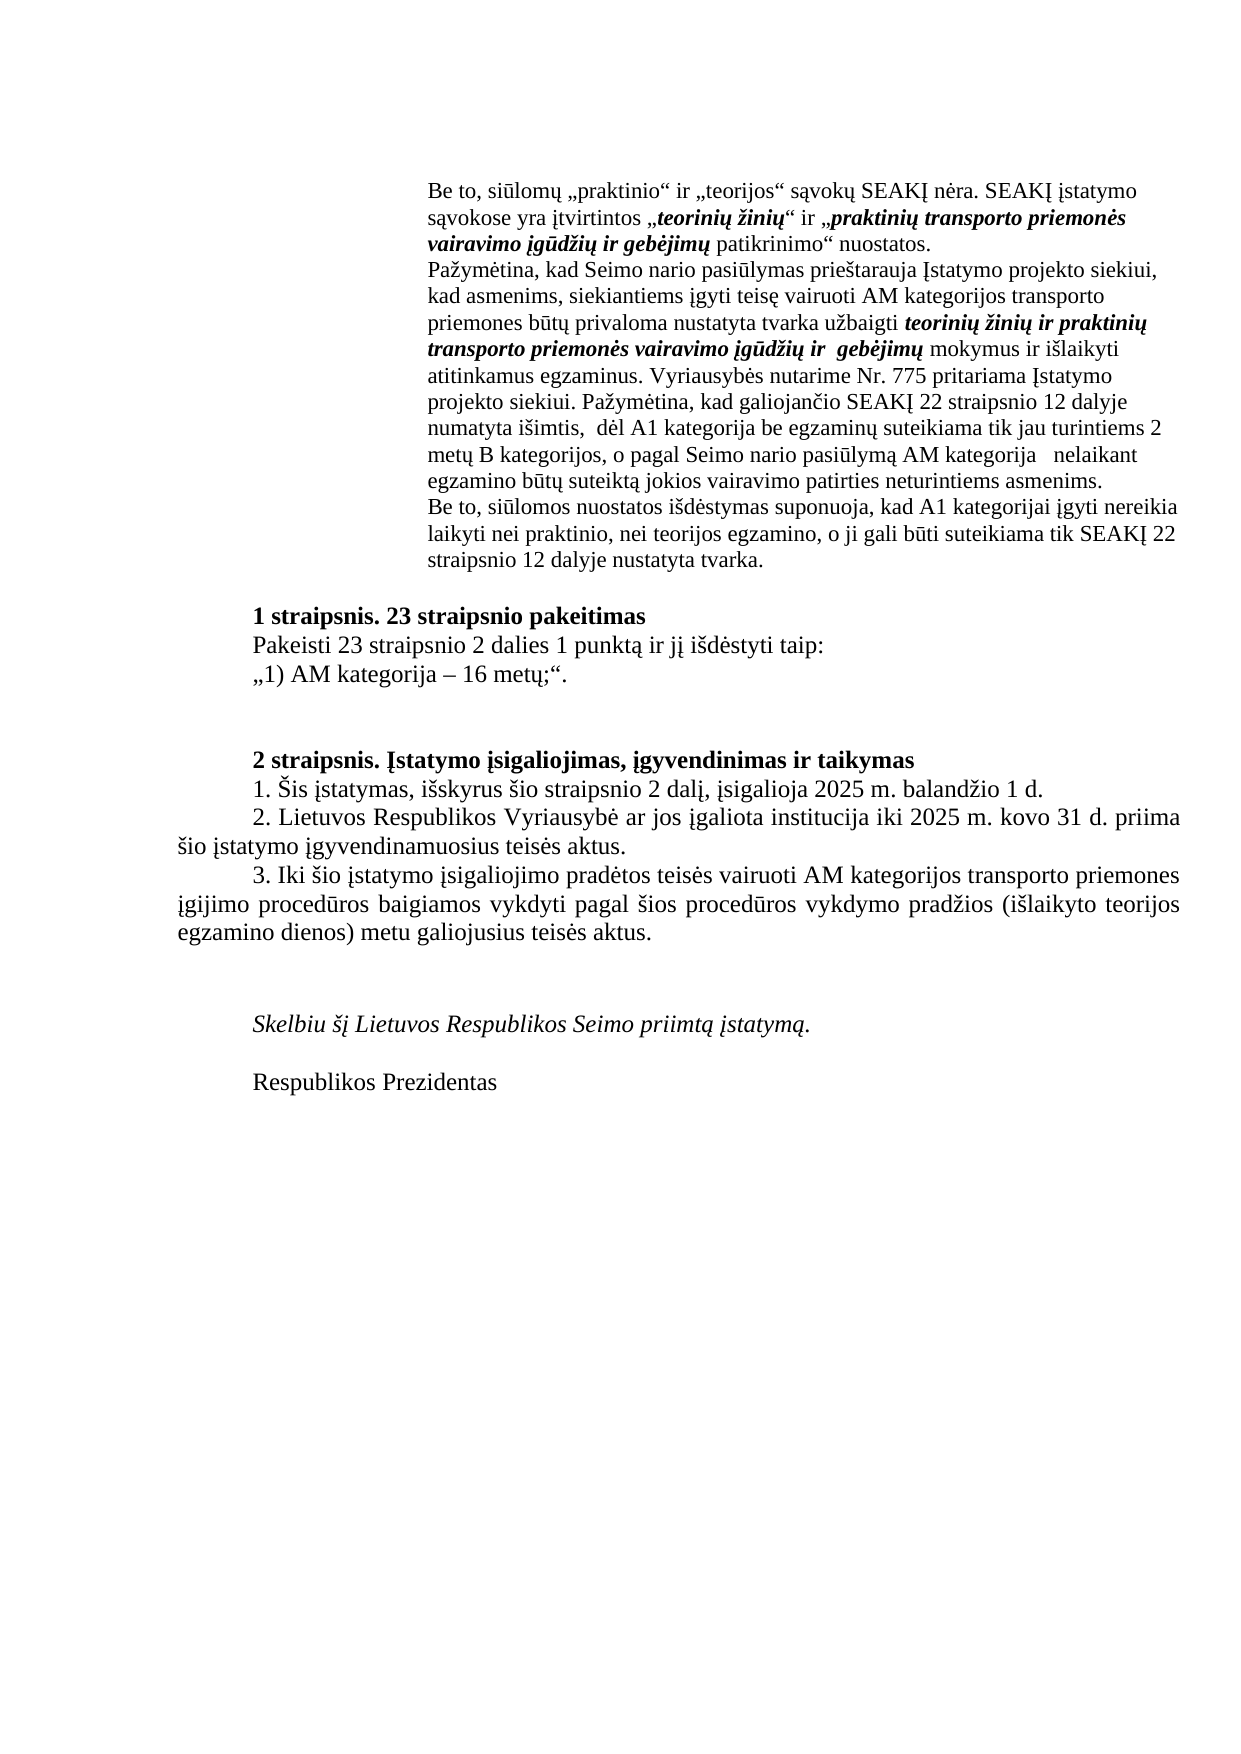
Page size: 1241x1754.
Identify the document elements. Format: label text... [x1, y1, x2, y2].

text 1 straipsnis. 23 straipsnio pakeitimas [177, 601, 1181, 630]
text Skelbiu šį Lietuvos Respublikos Seimo priimtą įstatymą. [177, 1009, 1181, 1038]
text 2. Lietuvos Respublikos Vyriausybė ar jos įgaliota institucija iki 2025 m. kovo 31 d. priima šio įstatymo įgyvendinamuosius teisės aktus. [177, 802, 1181, 860]
text Be to, siūlomų „praktinio“ ir „teorijos“ sąvokų SEAKĮ nėra. SEAKĮ įstatymo sąvokose yra įtvirtintos „teorinių žinių“ ir „praktinių transporto priemonės vairavimo įgūdžių ir gebėjimų patikrinimo“ nuostatos. [427, 177, 1181, 256]
text 2 straipsnis. Įstatymo įsigaliojimas, įgyvendinimas ir taikymas [177, 745, 1181, 774]
text 3. Iki šio įstatymo įsigaliojimo pradėtos teisės vairuoti AM kategorijos transporto priemones įgijimo procedūros baigiamos vykdyti pagal šios procedūros vykdymo pradžios (išlaikyto teorijos egzamino dienos) metu galiojusius teisės aktus. [177, 860, 1181, 946]
text Pažymėtina, kad Seimo nario pasiūlymas prieštarauja Įstatymo projekto siekiui, kad asmenims, siekiantiems įgyti teisę vairuoti AM kategorijos transporto priemones būtų privaloma nustatyta tvarka užbaigti teorinių žinių ir praktinių transporto priemonės vairavimo įgūdžių ir gebėjimų mokymus ir išlaikyti atitinkamus egzaminus. Vyriausybės nutarime Nr. 775 pritariama Įstatymo projekto siekiui. Pažymėtina, kad galiojančio SEAKĮ 22 straipsnio 12 dalyje numatyta išimtis, dėl A1 kategorija be egzaminų suteikiama tik jau turintiems 2 metų B kategorijos, o pagal Seimo nario pasiūlymą AM kategorija nelaikant egzamino būtų suteiktą jokios vairavimo patirties neturintiems asmenims. [427, 256, 1181, 493]
text Pakeisti 23 straipsnio 2 dalies 1 punktą ir jį išdėstyti taip: [177, 630, 1181, 659]
text Be to, siūlomos nuostatos išdėstymas suponuoja, kad A1 kategorijai įgyti nereikia laikyti nei praktinio, nei teorijos egzamino, o ji gali būti suteikiama tik SEAKĮ 22 straipsnio 12 dalyje nustatyta tvarka. [427, 493, 1181, 572]
text 1. Šis įstatymas, išskyrus šio straipsnio 2 dalį, įsigalioja 2025 m. balandžio 1 d. [252, 774, 1181, 802]
text „1) AM kategorija – 16 metų;“. [177, 659, 1181, 687]
text Respublikos Prezidentas [177, 1067, 1181, 1096]
